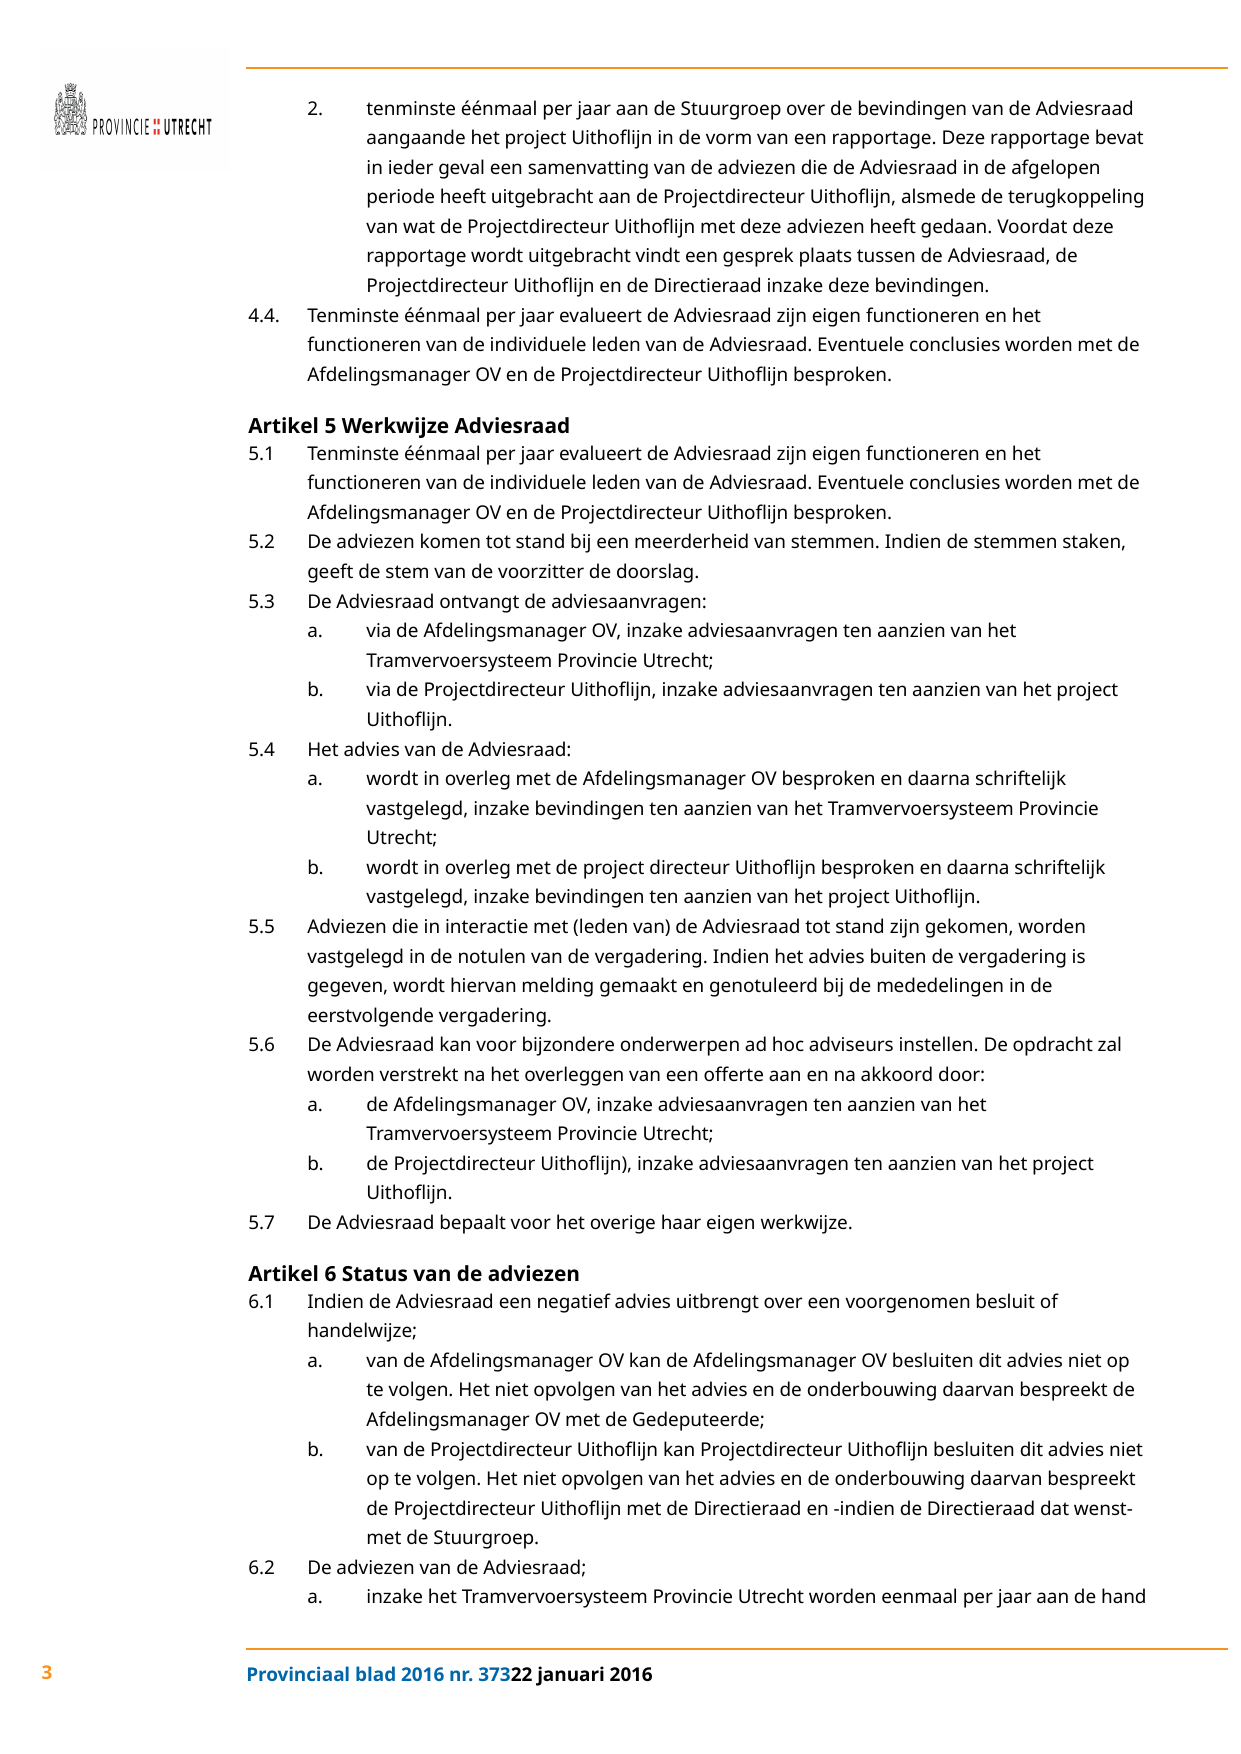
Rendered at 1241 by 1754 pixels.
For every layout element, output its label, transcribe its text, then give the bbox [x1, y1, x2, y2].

list de Afdelingsmanager OV, inzake adviesaanvragen ten aanzien van het Tramvervoersysteem Provincie Utrecht; [307, 1091, 1152, 1146]
list wordt in overleg met de project directeur Uithoflijn besproken en daarna schriftelijk vastgelegd, inzake bevindingen ten aanzien van het project Uithoflijn. [307, 854, 1152, 909]
list Tenminste éénmaal per jaar evalueert de Adviesraad zijn eigen functioneren en het functioneren van de individuele leden van de Adviesraad. Eventuele conclusies worden met de Afdelingsmanager OV en de Projectdirecteur Uithoflijn besproken. [248, 440, 1152, 525]
list Adviezen die in interactie met (leden van) de Adviesraad tot stand zijn gekomen, worden vastgelegd in de notulen van de vergadering. Indien het advies buiten de vergadering is gegeven, wordt hiervan melding gemaakt en genotuleerd bij de mededelingen in de eerstvolgende vergadering. [248, 913, 1152, 1028]
list De Adviesraad bepaalt voor het overige haar eigen werkwijze. [248, 1209, 1152, 1235]
picture [41, 47, 231, 172]
list Tenminste éénmaal per jaar evalueert de Adviesraad zijn eigen functioneren en het functioneren van de individuele leden van de Adviesraad. Eventuele conclusies worden met de Afdelingsmanager OV en de Projectdirecteur Uithoflijn besproken. [248, 302, 1152, 387]
list via de Afdelingsmanager OV, inzake adviesaanvragen ten aanzien van het Tramvervoersysteem Provincie Utrecht; [307, 617, 1152, 673]
list De adviezen komen tot stand bij een meerderheid van stemmen. Indien de stemmen staken, geeft de stem van de voorzitter de doorslag. [248, 529, 1152, 584]
list de Projectdirecteur Uithoflijn), inzake adviesaanvragen ten aanzien van het project Uithoflijn. [307, 1150, 1152, 1205]
list Het advies van de Adviesraad: [248, 736, 1152, 761]
list Indien de Adviesraad een negatief advies uitbrengt over een voorgenomen besluit of handelwijze; [248, 1288, 1152, 1343]
text Artikel 5 Werkwijze Adviesraad [248, 411, 1152, 440]
list wordt in overleg met de Afdelingsmanager OV besproken en daarna schriftelijk vastgelegd, inzake bevindingen ten aanzien van het Tramvervoersysteem Provincie Utrecht; [307, 765, 1152, 850]
list via de Projectdirecteur Uithoflijn, inzake adviesaanvragen ten aanzien van het project Uithoflijn. [307, 677, 1152, 732]
text Artikel 6 Status van de adviezen [248, 1259, 1152, 1288]
list De Adviesraad ontvangt de adviesaanvragen: [248, 588, 1152, 613]
list van de Afdelingsmanager OV kan de Afdelingsmanager OV besluiten dit advies niet op te volgen. Het niet opvolgen van het advies en de onderbouwing daarvan bespreekt de Afdelingsmanager OV met de Gedeputeerde; [307, 1347, 1152, 1432]
list De Adviesraad kan voor bijzondere onderwerpen ad hoc adviseurs instellen. De opdracht zal worden verstrekt na het overleggen van een offerte aan en na akkoord door: [248, 1032, 1152, 1087]
list van de Projectdirecteur Uithoflijn kan Projectdirecteur Uithoflijn besluiten dit advies niet op te volgen. Het niet opvolgen van het advies en de onderbouwing daarvan bespreekt de Projectdirecteur Uithoflijn met de Directieraad en -indien de Directieraad dat wenst- met de Stuurgroep. [307, 1436, 1152, 1550]
list tenminste éénmaal per jaar aan de Stuurgroep over de bevindingen van de Adviesraad aangaande het project Uithoflijn in de vorm van een rapportage. Deze rapportage bevat in ieder geval een samenvatting van de adviezen die de Adviesraad in de afgelopen periode heeft uitgebracht aan de Projectdirecteur Uithoflijn, alsmede de terugkoppeling van wat de Projectdirecteur Uithoflijn met deze adviezen heeft gedaan. Voordat deze rapportage wordt uitgebracht vindt een gesprek plaats tussen de Adviesraad, de Projectdirecteur Uithoflijn en de Directieraad inzake deze bevindingen. [307, 95, 1152, 298]
list inzake het Tramvervoersysteem Provincie Utrecht worden eenmaal per jaar aan de hand [307, 1584, 1152, 1609]
list De adviezen van de Adviesraad; [248, 1554, 1152, 1580]
